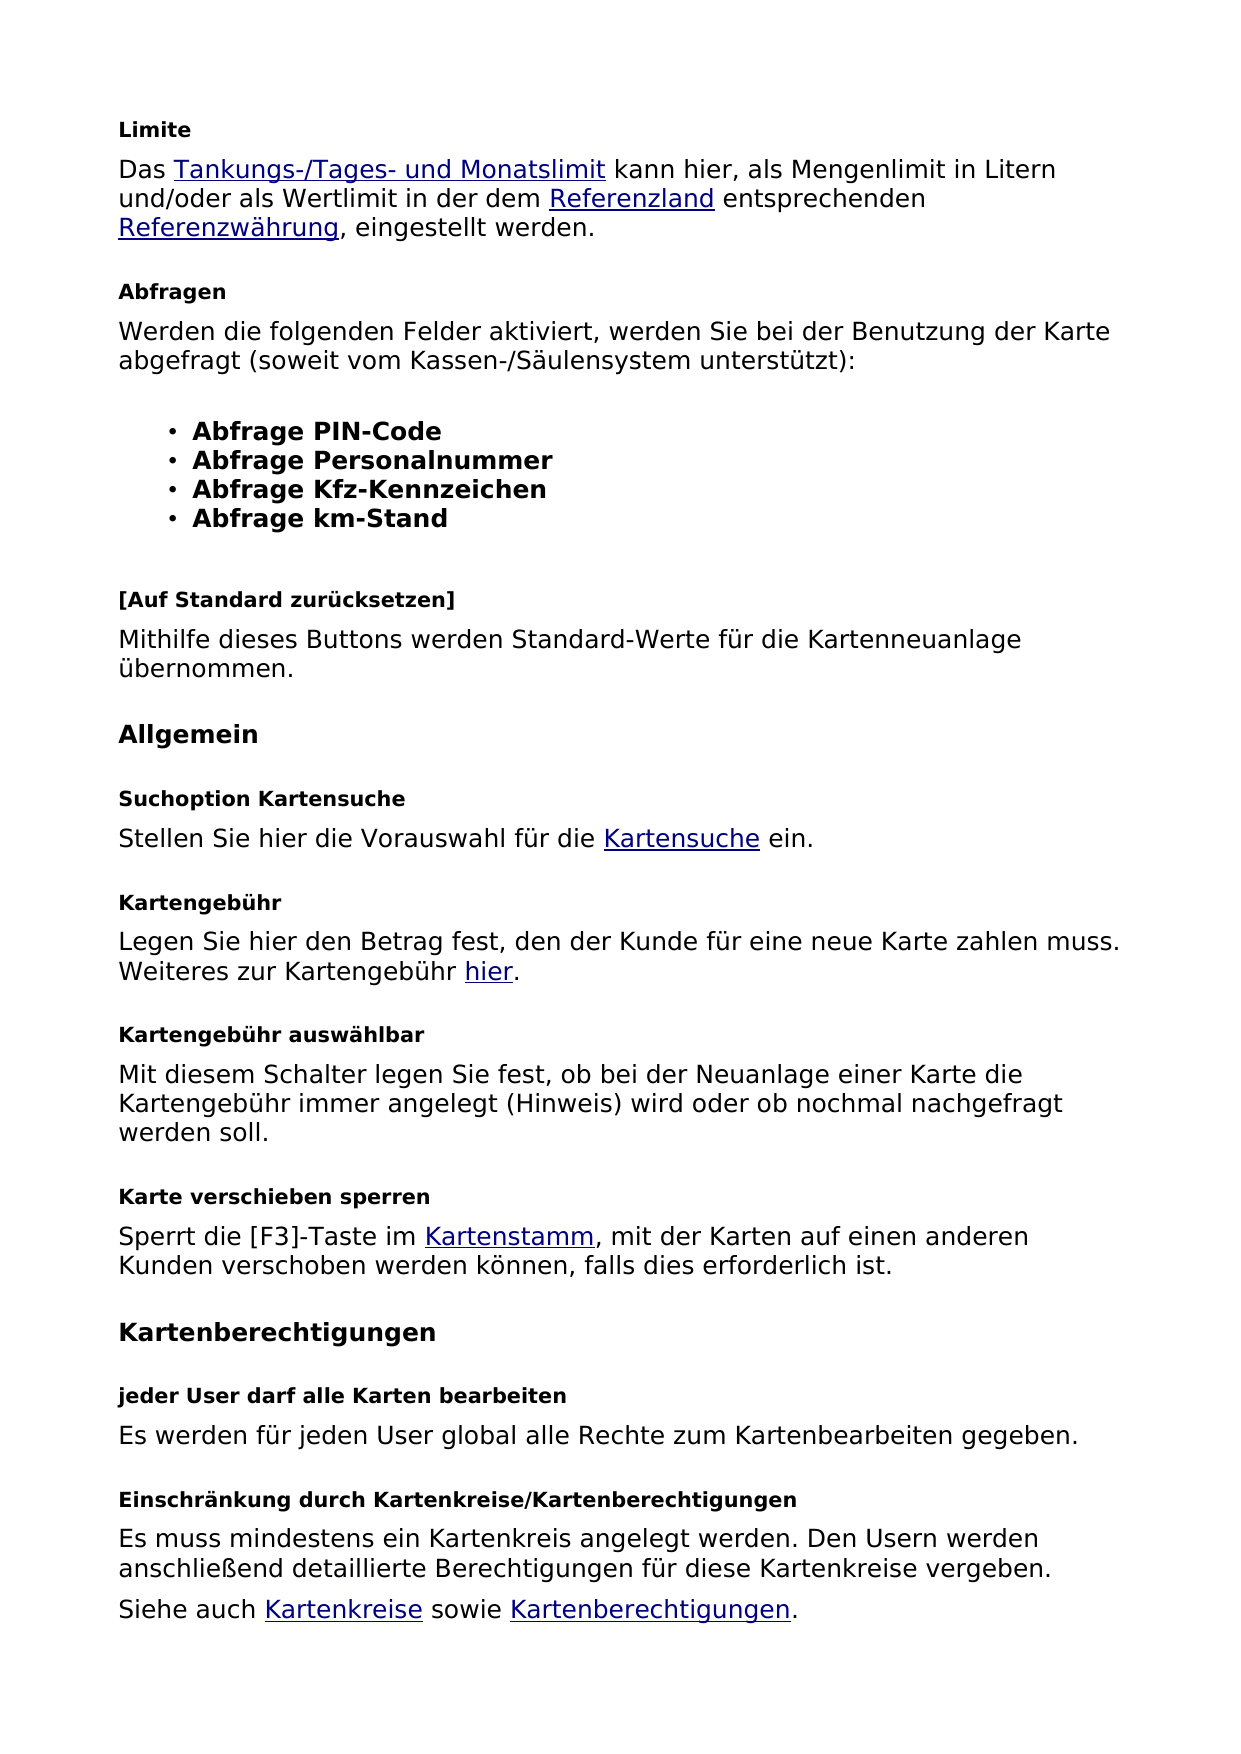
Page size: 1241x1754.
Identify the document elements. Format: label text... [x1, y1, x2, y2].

list Abfrage km-Stand [177, 504, 1122, 534]
text Siehe auch Kartenkreise sowie Kartenberechtigungen. [118, 1596, 1122, 1625]
text Es werden für jeden User global alle Rechte zum Kartenbearbeiten gegeben. [118, 1421, 1122, 1450]
subtitle Karte verschieben sperren [118, 1185, 1122, 1209]
subtitle Einschränkung durch Kartenkreise/Kartenberechtigungen [118, 1488, 1122, 1512]
text Mit diesem Schalter legen Sie fest, ob bei der Neuanlage einer Karte die Kartengebühr immer angelegt (Hinweis) wird oder ob nochmal nachgefragt werden soll. [118, 1060, 1122, 1148]
subtitle Abfragen [118, 280, 1122, 304]
text Legen Sie hier den Betrag fest, den der Kunde für eine neue Karte zahlen muss. Weiteres zur Kartengebühr hier. [118, 928, 1122, 986]
subtitle Kartengebühr auswählbar [118, 1023, 1122, 1048]
list Abfrage Personalnummer [177, 446, 1122, 475]
text Mithilfe dieses Buttons werden Standard-Werte für die Kartenneuanlage übernommen. [118, 625, 1122, 683]
subtitle Limite [118, 118, 1122, 142]
text Das Tankungs-/Tages- und Monatslimit kann hier, als Mengenlimit in Litern und/oder als Wertlimit in der dem Referenzland entsprechenden Referenzwährung, eingestellt werden. [118, 155, 1122, 242]
text Stellen Sie hier die Vorauswahl für die Kartensuche ein. [118, 824, 1122, 853]
text Es muss mindestens ein Kartenkreis angelegt werden. Den Usern werden anschließend detaillierte Berechtigungen für diese Kartenkreise vergeben. [118, 1525, 1122, 1583]
list Abfrage Kfz-Kennzeichen [177, 475, 1122, 504]
text Werden die folgenden Felder aktiviert, werden Sie bei der Benutzung der Karte abgefragt (soweit vom Kassen-/Säulensystem unterstützt): [118, 317, 1122, 375]
subtitle [Auf Standard zurücksetzen] [118, 588, 1122, 612]
subtitle Kartengebühr [118, 891, 1122, 915]
text Sperrt die [F3]-Taste im Kartenstamm, mit der Karten auf einen anderen Kunden verschoben werden können, falls dies erforderlich ist. [118, 1222, 1122, 1280]
list Abfrage PIN-Code [177, 417, 1122, 446]
subtitle Allgemein [118, 721, 1122, 750]
subtitle Suchoption Kartensuche [118, 787, 1122, 812]
subtitle Kartenberechtigungen [118, 1318, 1122, 1347]
subtitle jeder User darf alle Karten bearbeiten [118, 1384, 1122, 1409]
